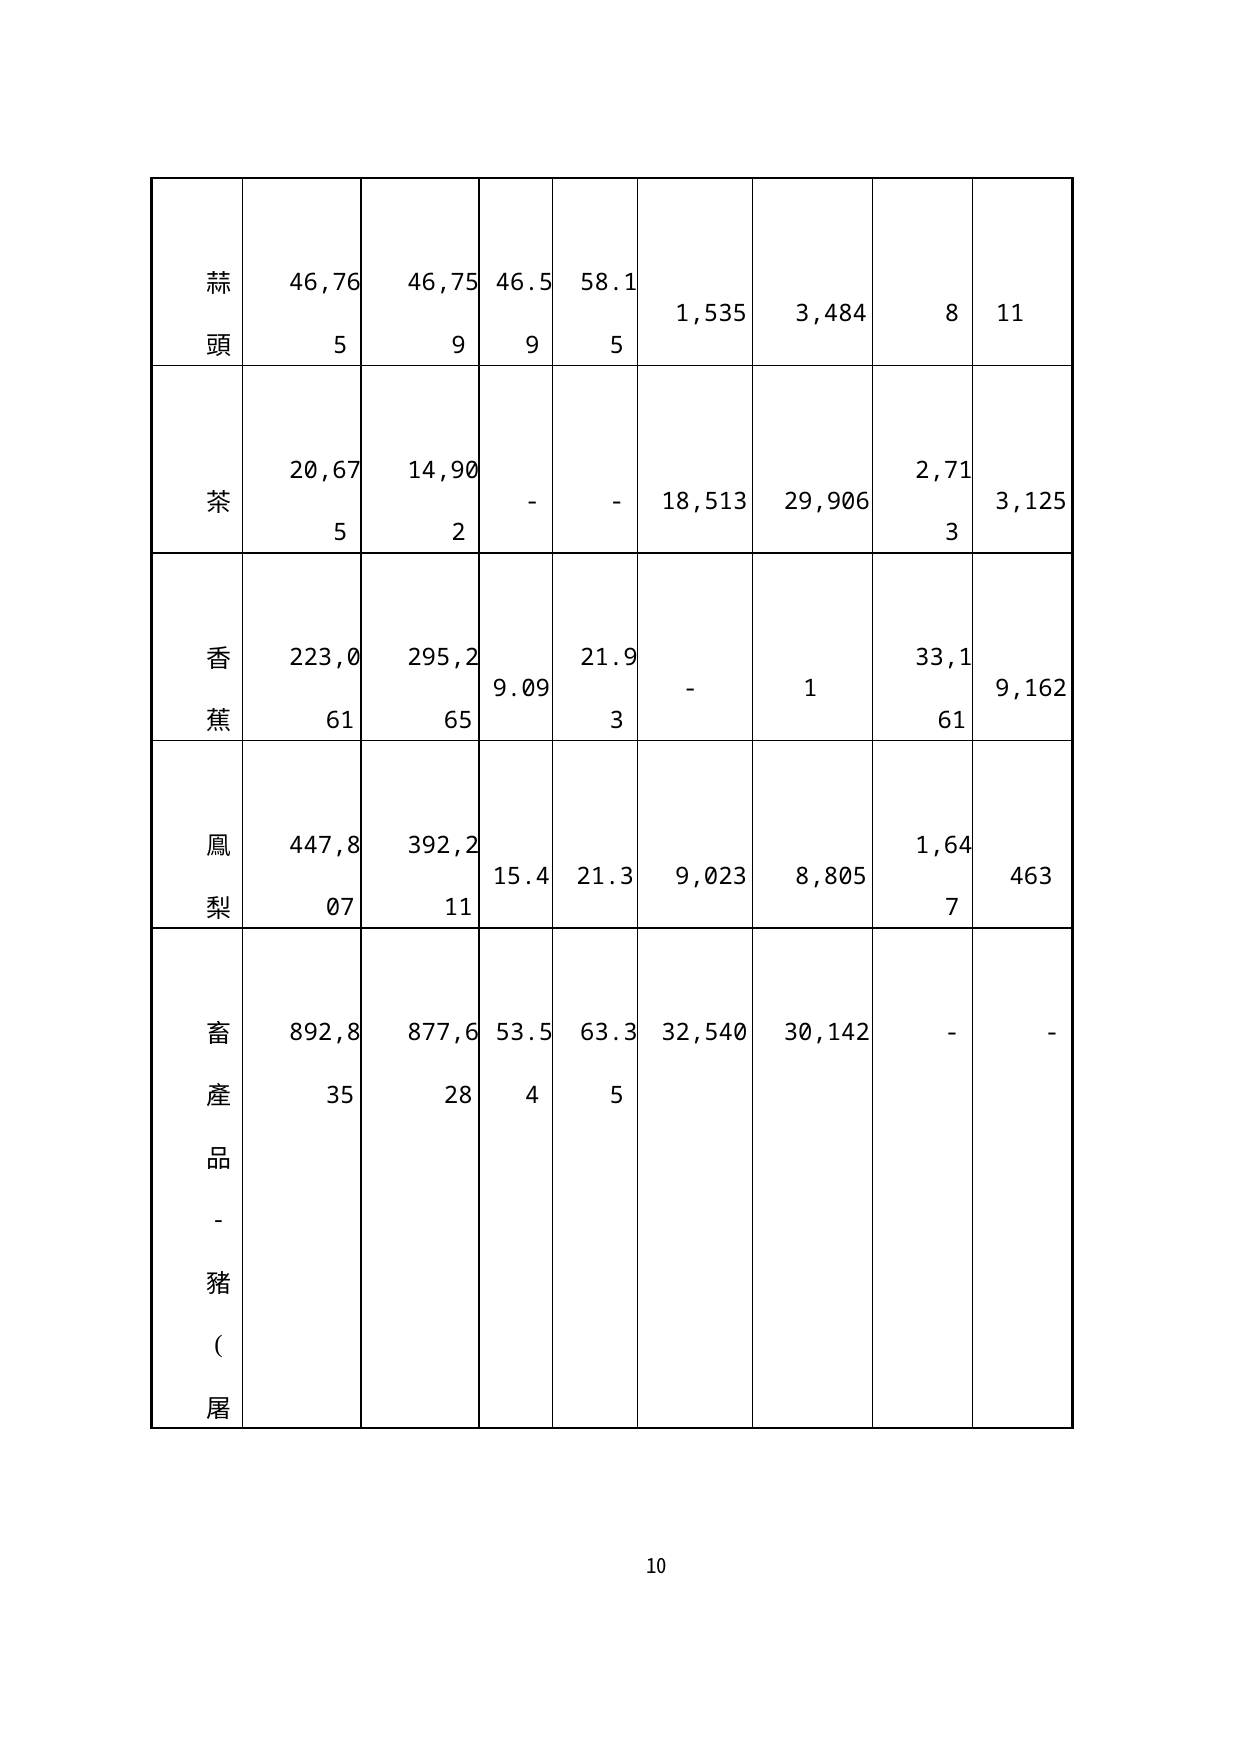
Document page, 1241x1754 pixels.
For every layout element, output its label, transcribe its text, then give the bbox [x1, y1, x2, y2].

table_cell 9.09 [480, 554, 552, 740]
table_cell 877,628 [362, 929, 478, 1427]
table_cell 9,023 [638, 741, 752, 927]
table_cell 46,765 [243, 179, 360, 365]
table_cell 茶 [153, 366, 242, 552]
table_cell 14,902 [362, 366, 478, 552]
table_cell 20,675 [243, 366, 360, 552]
table_cell 29,906 [753, 366, 872, 552]
table_cell 53.54 [480, 929, 552, 1427]
table_cell 畜產品-豬(屠 [153, 929, 242, 1427]
table_cell 30,142 [753, 929, 872, 1427]
table_cell 1 [753, 554, 872, 740]
table_cell 33,161 [873, 554, 972, 740]
table_cell 21.93 [553, 554, 637, 740]
table_cell 9,162 [973, 554, 1071, 740]
table_cell 8 [873, 179, 972, 365]
table_cell 392,211 [362, 741, 478, 927]
table_cell 1,535 [638, 179, 752, 365]
table_cell 蒜頭 [153, 179, 242, 365]
table_cell 香蕉 [153, 554, 242, 740]
table_cell 2,713 [873, 366, 972, 552]
table_cell 1,647 [873, 741, 972, 927]
table_cell 15.4 [480, 741, 552, 927]
table_cell 295,265 [362, 554, 478, 740]
table_cell 892,835 [243, 929, 360, 1427]
table_cell 46.59 [480, 179, 552, 365]
table_cell 21.3 [553, 741, 637, 927]
table_cell - [638, 554, 752, 740]
table_cell 8,805 [753, 741, 872, 927]
table_cell 11 [973, 179, 1071, 365]
table_cell 463 [973, 741, 1071, 927]
table_cell 18,513 [638, 366, 752, 552]
table_cell - [480, 366, 552, 552]
table_cell 46,759 [362, 179, 478, 365]
table_cell 鳯梨 [153, 741, 242, 927]
table_cell 63.35 [553, 929, 637, 1427]
table_cell 32,540 [638, 929, 752, 1427]
table_cell - [973, 929, 1071, 1427]
table_cell 223,061 [243, 554, 360, 740]
table_cell 58.15 [553, 179, 637, 365]
table_cell - [873, 929, 972, 1427]
table_cell 3,484 [753, 179, 872, 365]
table_cell 447,807 [243, 741, 360, 927]
table_cell 3,125 [973, 366, 1071, 552]
table_cell - [553, 366, 637, 552]
